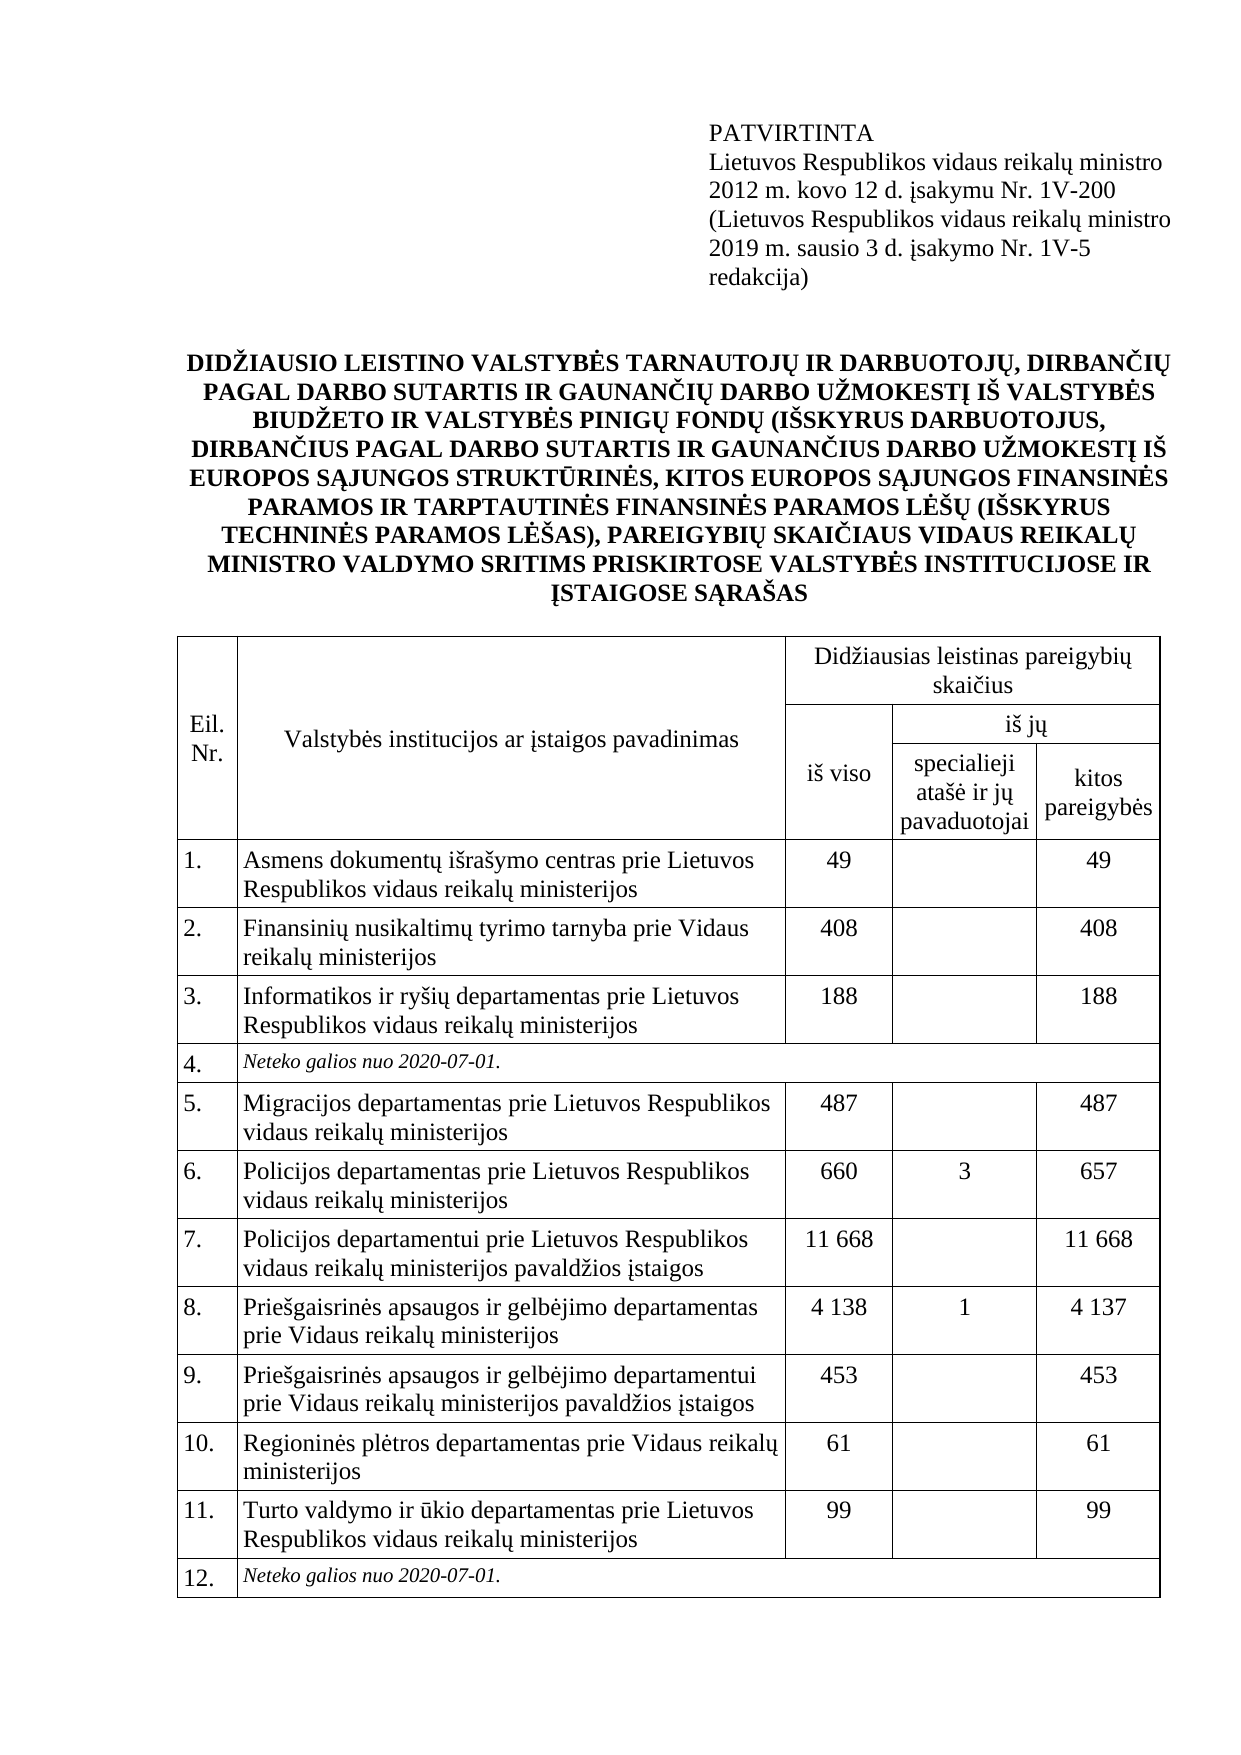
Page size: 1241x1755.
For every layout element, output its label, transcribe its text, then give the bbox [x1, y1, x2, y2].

table_cell 49 [1037, 840, 1159, 907]
table_cell 4 138 [786, 1287, 892, 1354]
table_cell 12. [178, 1559, 237, 1597]
table_cell kitos pareigybės [1037, 744, 1159, 839]
table_cell 61 [786, 1423, 892, 1490]
table_cell 1. [178, 840, 237, 907]
table_cell Asmens dokumentų išrašymo centras prie Lietuvos Respublikos vidaus reikalų ministerijos [238, 840, 785, 907]
text (Lietuvos Respublikos vidaus reikalų ministro 2019 m. sausio 3 d. įsakymo Nr. 1V-5 [709, 204, 1181, 262]
table_cell iš viso [786, 705, 892, 839]
table_cell [893, 1355, 1036, 1422]
table_cell 8. [178, 1287, 237, 1354]
table_cell Migracijos departamentas prie Lietuvos Respublikos vidaus reikalų ministerijos [238, 1083, 785, 1150]
table_cell Finansinių nusikaltimų tyrimo tarnyba prie Vidaus reikalų ministerijos [238, 908, 785, 975]
table_cell [893, 1491, 1036, 1558]
table_cell [893, 1219, 1036, 1286]
table_cell 3. [178, 976, 237, 1043]
table_cell 453 [786, 1355, 892, 1422]
table_cell 3 [893, 1151, 1036, 1218]
table_header Didžiausias leistinas pareigybių skaičius [786, 637, 1159, 703]
table_cell 188 [786, 976, 892, 1043]
table_cell [893, 840, 1036, 907]
table_cell 11 668 [786, 1219, 892, 1286]
table_cell [893, 1423, 1036, 1490]
table_cell iš jų [893, 705, 1159, 743]
table_cell Neteko galios nuo 2020-07-01. [238, 1559, 1159, 1597]
table_cell 660 [786, 1151, 892, 1218]
table_cell Policijos departamentas prie Lietuvos Respublikos vidaus reikalų ministerijos [238, 1151, 785, 1218]
table_cell Turto valdymo ir ūkio departamentas prie Lietuvos Respublikos vidaus reikalų ministerijos [238, 1491, 785, 1558]
table_cell Priešgaisrinės apsaugos ir gelbėjimo departamentas prie Vidaus reikalų ministerijos [238, 1287, 785, 1354]
table_cell Regioninės plėtros departamentas prie Vidaus reikalų ministerijos [238, 1423, 785, 1490]
text PATVIRTINTA [709, 118, 1181, 147]
table_cell [893, 976, 1036, 1043]
table_cell 11 668 [1037, 1219, 1159, 1286]
table_cell 188 [1037, 976, 1159, 1043]
table_cell Informatikos ir ryšių departamentas prie Lietuvos Respublikos vidaus reikalų ministerijos [238, 976, 785, 1043]
table_cell 487 [1037, 1083, 1159, 1150]
table_cell [893, 908, 1036, 975]
table_cell 6. [178, 1151, 237, 1218]
table_cell 61 [1037, 1423, 1159, 1490]
table_cell Neteko galios nuo 2020-07-01. [238, 1044, 1159, 1082]
table_cell 99 [786, 1491, 892, 1558]
table_cell 49 [786, 840, 892, 907]
table_cell 99 [1037, 1491, 1159, 1558]
text didžiausiO leistinO valstybės tarnautojų ir darbuotojų, dirbančių pagal darbo sutartis ir gaunančių darbo užmokestį iš valstybės biudžeto ir valstybės pinigų fondų (išskyrus darbuotojus, dirbančius pagal darbo sutartis ir gaunančius darbo užmokestį iš Europos Sąjungos struktūrinės, kitos Europos Sąjungos finansinės paramos ir tarptautinės finansinės paramos lėšų (išskyrus techninės paramos lėšas), pareigybių skaičiaus VIDAUS REIKALŲ ministro valdymo sritims priskirtose VALSTYBĖS INSTITUCIJOSE IR ĮSTAIGOSE sąrašas [177, 348, 1181, 607]
table_cell 408 [786, 908, 892, 975]
table_cell [893, 1083, 1036, 1150]
table_cell 9. [178, 1355, 237, 1422]
table_header Valstybės institucijos ar įstaigos pavadinimas [238, 637, 785, 839]
table_cell 657 [1037, 1151, 1159, 1218]
table_cell 7. [178, 1219, 237, 1286]
text redakcija) [709, 262, 1181, 291]
table_cell 4 137 [1037, 1287, 1159, 1354]
table_cell 5. [178, 1083, 237, 1150]
table_cell 4. [178, 1044, 237, 1082]
table_header Eil. Nr. [178, 637, 237, 839]
table_cell 487 [786, 1083, 892, 1150]
table_cell Policijos departamentui prie Lietuvos Respublikos vidaus reikalų ministerijos pavaldžios įstaigos [238, 1219, 785, 1286]
text Lietuvos Respublikos vidaus reikalų ministro 2012 m. kovo 12 d. įsakymu Nr. 1V-200 [709, 147, 1181, 204]
table_cell 1 [893, 1287, 1036, 1354]
table_cell 11. [178, 1491, 237, 1558]
table_cell 2. [178, 908, 237, 975]
table_cell 10. [178, 1423, 237, 1490]
table_cell 408 [1037, 908, 1159, 975]
table_cell Priešgaisrinės apsaugos ir gelbėjimo departamentui prie Vidaus reikalų ministerijos pavaldžios įstaigos [238, 1355, 785, 1422]
table_cell specialieji atašė ir jų pavaduotojai [893, 744, 1036, 839]
table_cell 453 [1037, 1355, 1159, 1422]
